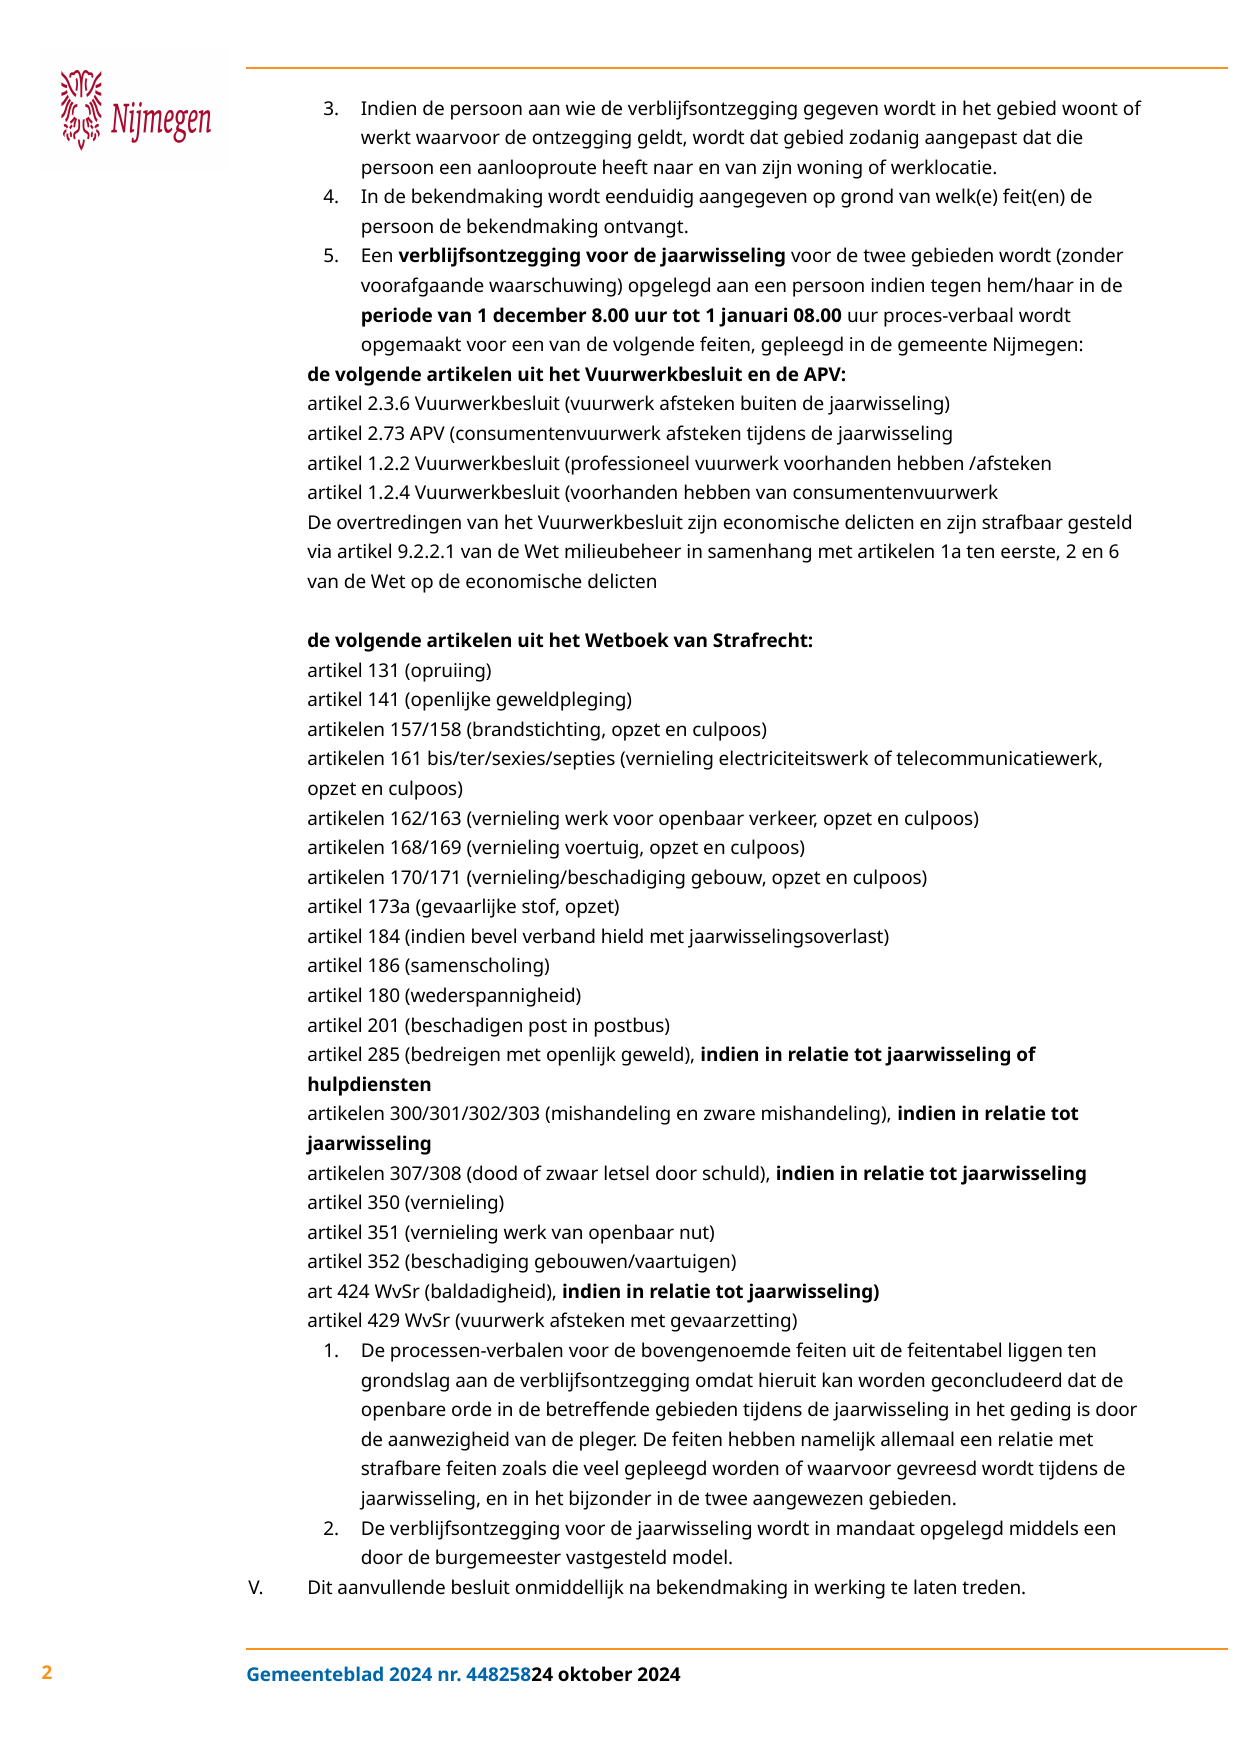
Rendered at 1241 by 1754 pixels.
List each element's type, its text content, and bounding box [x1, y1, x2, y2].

list artikelen 170/171 (vernieling/beschadiging gebouw, opzet en culpoos) [248, 864, 1152, 890]
list artikelen 307/308 (dood of zwaar letsel door schuld), indien in relatie tot jaarwisseling [248, 1160, 1152, 1186]
list artikel 2.73 APV (consumentenvuurwerk afsteken tijdens de jaarwisseling [248, 420, 1152, 446]
list artikel 173a (gevaarlijke stof, opzet) [248, 893, 1152, 919]
list artikel 2.3.6 Vuurwerkbesluit (vuurwerk afsteken buiten de jaarwisseling) [248, 391, 1152, 416]
list artikelen 300/301/302/303 (mishandeling en zware mishandeling), indien in relatie tot jaarwisseling [248, 1101, 1152, 1156]
list De verblijfsontzegging voor de jaarwisseling wordt in mandaat opgelegd middels een door de burgemeester vastgesteld model. [323, 1515, 1152, 1570]
list art 424 WvSr (baldadigheid), indien in relatie tot jaarwisseling) [248, 1278, 1152, 1304]
list artikelen 161 bis/ter/sexies/septies (vernieling electriciteitswerk of telecommunicatiewerk, opzet en culpoos) [248, 746, 1152, 801]
list De overtredingen van het Vuurwerkbesluit zijn economische delicten en zijn strafbaar gesteld via artikel 9.2.2.1 van de Wet milieubeheer in samenhang met artikelen 1a ten eerste, 2 en 6 van de Wet op de economische delicten [248, 509, 1152, 594]
list de volgende artikelen uit het Vuurwerkbesluit en de APV: [248, 361, 1152, 387]
list De processen-verbalen voor de bovengenoemde feiten uit de feitentabel liggen ten grondslag aan de verblijfsontzegging omdat hieruit kan worden geconcludeerd dat de openbare orde in de betreffende gebieden tijdens de jaarwisseling in het geding is door de aanwezigheid van de pleger. De feiten hebben namelijk allemaal een relatie met strafbare feiten zoals die veel gepleegd worden of waarvoor gevreesd wordt tijdens de jaarwisseling, en in het bijzonder in de twee aangewezen gebieden. [323, 1337, 1152, 1511]
list artikel 429 WvSr (vuurwerk afsteken met gevaarzetting) [248, 1308, 1152, 1333]
list Een verblijfsontzegging voor de jaarwisseling voor de twee gebieden wordt (zonder voorafgaande waarschuwing) opgelegd aan een persoon indien tegen hem/haar in de periode van 1 december 8.00 uur tot 1 januari 08.00 uur proces-verbaal wordt opgemaakt voor een van de volgende feiten, gepleegd in de gemeente Nijmegen: [323, 243, 1152, 357]
list artikel 201 (beschadigen post in postbus) [248, 1012, 1152, 1038]
list artikel 141 (openlijke geweldpleging) [248, 686, 1152, 712]
list artikelen 162/163 (vernieling werk voor openbaar verkeer, opzet en culpoos) [248, 805, 1152, 831]
list In de bekendmaking wordt eenduidig aangegeven op grond van welk(e) feit(en) de persoon de bekendmaking ontvangt. [323, 183, 1152, 239]
list Dit aanvullende besluit onmiddellijk na bekendmaking in werking te laten treden. [248, 1574, 1152, 1600]
picture [41, 47, 231, 172]
list artikelen 157/158 (brandstichting, opzet en culpoos) [248, 716, 1152, 742]
list artikel 186 (samenscholing) [248, 953, 1152, 978]
list Indien de persoon aan wie de verblijfsontzegging gegeven wordt in het gebied woont of werkt waarvoor de ontzegging geldt, wordt dat gebied zodanig aangepast dat die persoon een aanlooproute heeft naar en van zijn woning of werklocatie. [323, 95, 1152, 180]
list artikel 131 (opruiing) [248, 657, 1152, 683]
list artikel 1.2.2 Vuurwerkbesluit (professioneel vuurwerk voorhanden hebben /afsteken [248, 450, 1152, 476]
list artikel 350 (vernieling) [248, 1189, 1152, 1215]
list artikel 351 (vernieling werk van openbaar nut) [248, 1219, 1152, 1245]
list artikel 184 (indien bevel verband hield met jaarwisselingsoverlast) [248, 923, 1152, 949]
list de volgende artikelen uit het Wetboek van Strafrecht: [248, 627, 1152, 653]
list artikelen 168/169 (vernieling voertuig, opzet en culpoos) [248, 834, 1152, 860]
list artikel 352 (beschadiging gebouwen/vaartuigen) [248, 1248, 1152, 1274]
list artikel 1.2.4 Vuurwerkbesluit (voorhanden hebben van consumentenvuurwerk [248, 479, 1152, 505]
list artikel 180 (wederspannigheid) [248, 982, 1152, 1008]
list artikel 285 (bedreigen met openlijk geweld), indien in relatie tot jaarwisseling of hulpdiensten [248, 1041, 1152, 1097]
